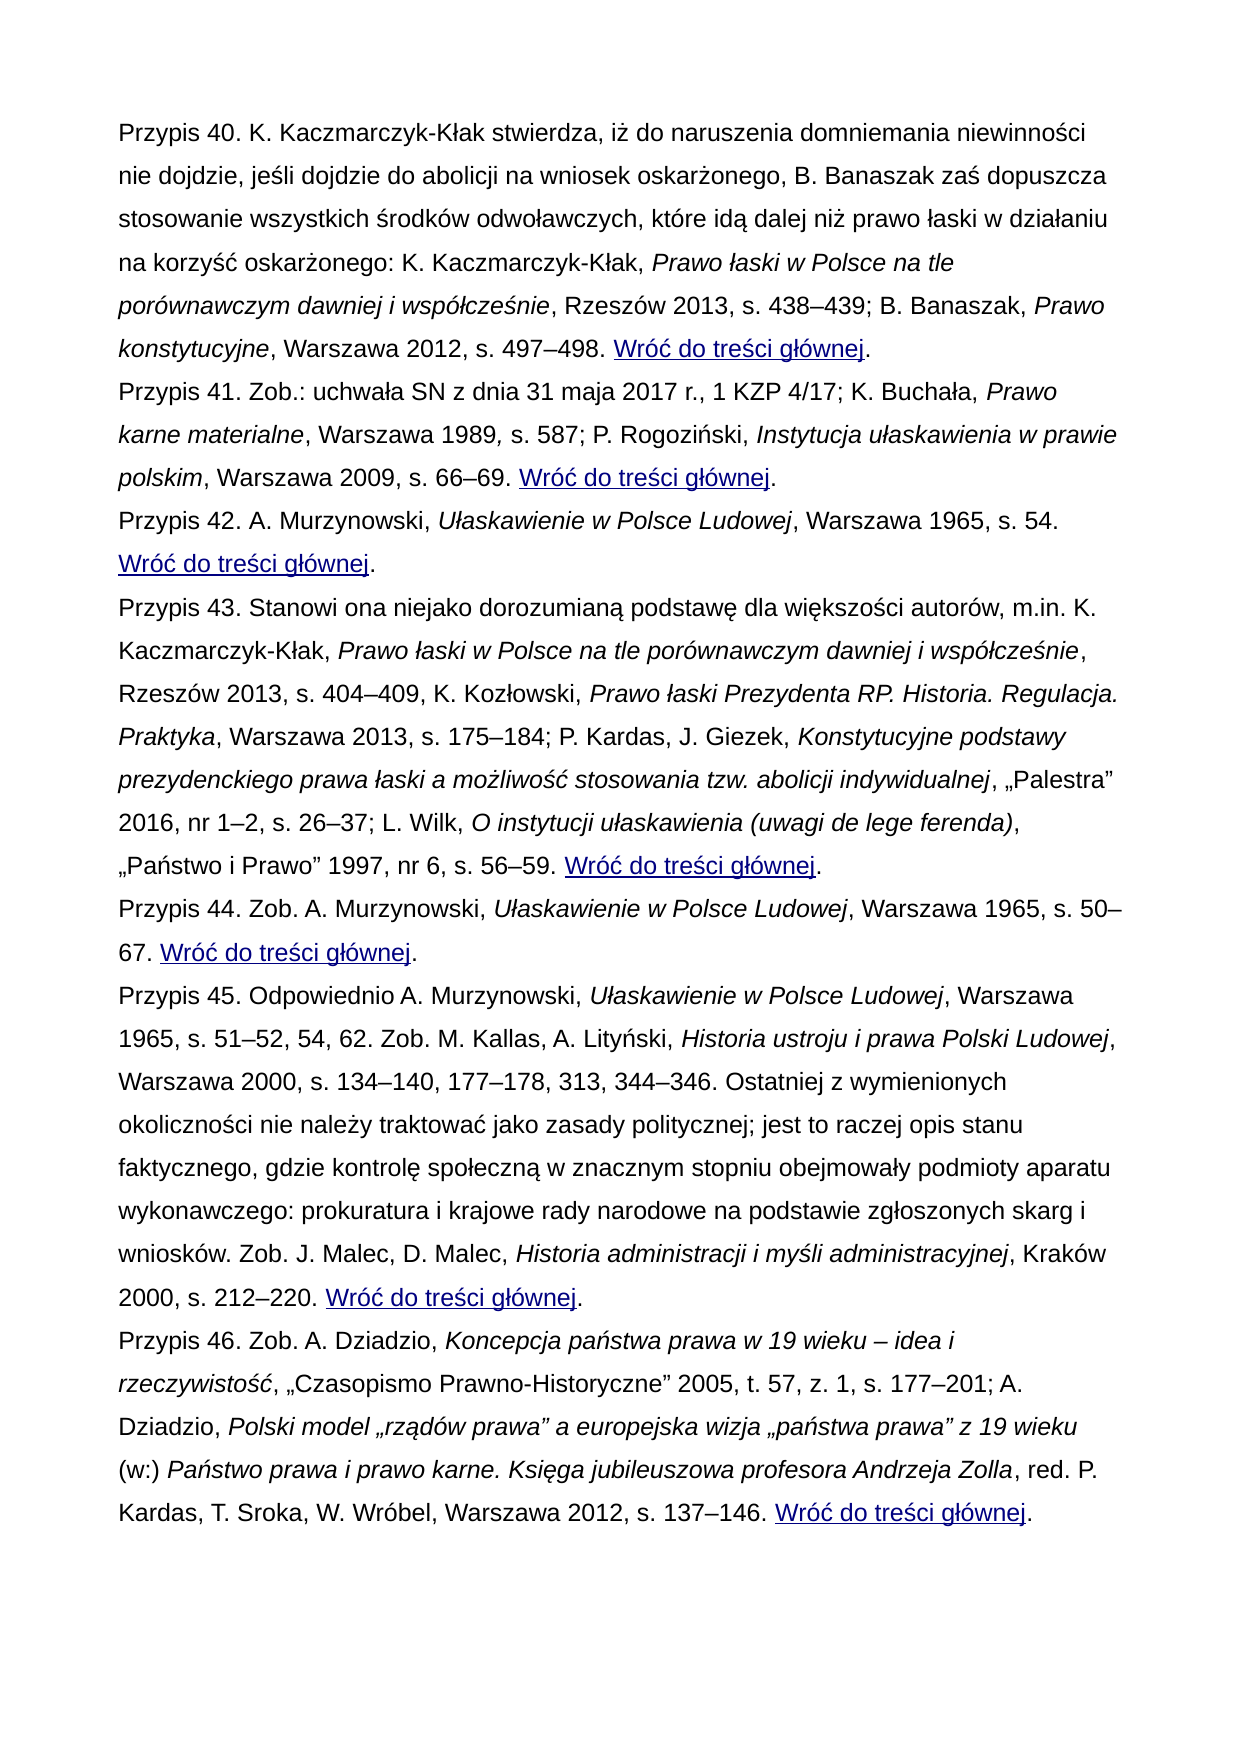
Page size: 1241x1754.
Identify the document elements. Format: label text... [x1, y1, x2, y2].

text Przypis 45. Odpowiednio A. Murzynowski, Ułaskawienie w Polsce Ludowej, Warszawa 1965, s. 51–52, 54, 62. Zob. M. Kallas, A. Lityński, Historia ustroju i prawa Polski Ludowej, Warszawa 2000, s. 134–140, 177–178, 313, 344–346. Ostatniej z wymienionych okoliczności nie należy traktować jako zasady politycznej; jest to raczej opis stanu faktycznego, gdzie kontrolę społeczną w znacznym stopniu obejmowały podmioty aparatu wykonawczego: prokuratura i krajowe rady narodowe na podstawie zgłoszonych skarg i wniosków. Zob. J. Malec, D. Malec, Historia administracji i myśli administracyjnej, Kraków 2000, s. 212–220. Wróć do treści głównej. [118, 981, 1122, 1311]
text Przypis 42. A. Murzynowski, Ułaskawienie w Polsce Ludowej, Warszawa 1965, s. 54. Wróć do treści głównej. [118, 506, 1122, 578]
text Przypis 41. Zob.: uchwała SN z dnia 31 maja 2017 r., 1 KZP 4/17; K. Buchała, Prawo karne materialne, Warszawa 1989, s. 587; P. Rogoziński, Instytucja ułaskawienia w prawie polskim, Warszawa 2009, s. 66–69. Wróć do treści głównej. [118, 377, 1122, 492]
text Przypis 43. Stanowi ona niejako dorozumianą podstawę dla większości autorów, m.in. K. Kaczmarczyk-Kłak, Prawo łaski w Polsce na tle porównawczym dawniej i współcześnie, Rzeszów 2013, s. 404–409, K. Kozłowski, Prawo łaski Prezydenta RP. Historia. Regulacja. Praktyka, Warszawa 2013, s. 175–184; P. Kardas, J. Giezek, Konstytucyjne podstawy prezydenckiego prawa łaski a możliwość stosowania tzw. abolicji indywidualnej, „Palestra” 2016, nr 1–2, s. 26–37; L. Wilk, O instytucji ułaskawienia (uwagi de lege ferenda), „Państwo i Prawo” 1997, nr 6, s. 56–59. Wróć do treści głównej. [118, 592, 1122, 880]
text Przypis 40. K. Kaczmarczyk-Kłak stwierdza, iż do naruszenia domniemania niewinności nie dojdzie, jeśli dojdzie do abolicji na wniosek oskarżonego, B. Banaszak zaś dopuszcza stosowanie wszystkich środków odwoławczych, które idą dalej niż prawo łaski w działaniu na korzyść oskarżonego: K. Kaczmarczyk-Kłak, Prawo łaski w Polsce na tle porównawczym dawniej i współcześnie, Rzeszów 2013, s. 438–439; B. Banaszak, Prawo konstytucyjne, Warszawa 2012, s. 497–498. Wróć do treści głównej. [118, 118, 1122, 362]
text Przypis 46. Zob. A. Dziadzio, Koncepcja państwa prawa w 19 wieku – idea i rzeczywistość, „Czasopismo Prawno-Historyczne” 2005, t. 57, z. 1, s. 177–201; A. Dziadzio, Polski model „rządów prawa” a europejska wizja „państwa prawa” z 19 wieku (w:) Państwo prawa i prawo karne. Księga jubileuszowa profesora Andrzeja Zolla, red. P. Kardas, T. Sroka, W. Wróbel, Warszawa 2012, s. 137–146. Wróć do treści głównej. [118, 1326, 1122, 1527]
text Przypis 44. Zob. A. Murzynowski, Ułaskawienie w Polsce Ludowej, Warszawa 1965, s. 50–67. Wróć do treści głównej. [118, 894, 1122, 966]
